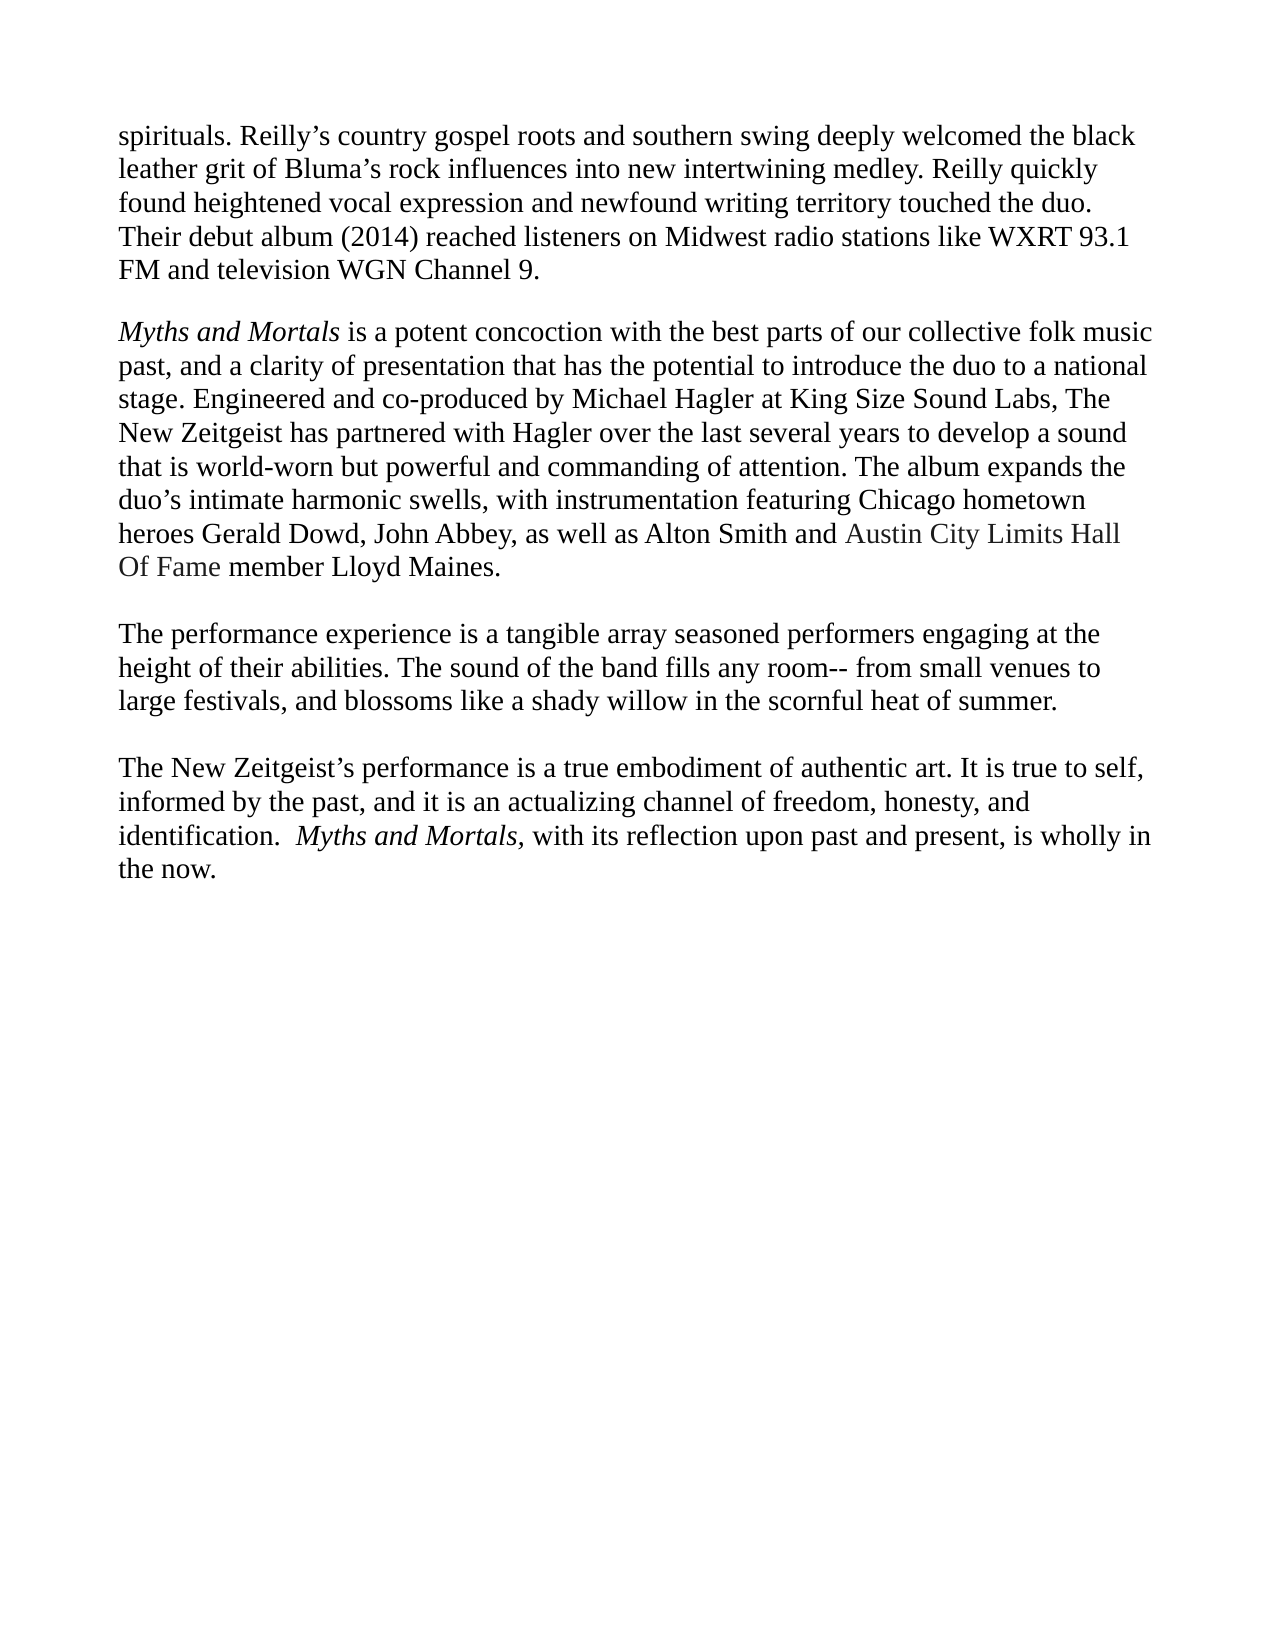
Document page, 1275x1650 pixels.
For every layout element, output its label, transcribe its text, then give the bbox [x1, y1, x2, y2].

text The New Zeitgeist’s performance is a true embodiment of authentic art. It is true to self, informed by the past, and it is an actualizing channel of freedom, honesty, and identification. Myths and Mortals, with its reflection upon past and present, is wholly in the now. [118, 751, 1157, 885]
text Myths and Mortals is a potent concoction with the best parts of our collective folk music past, and a clarity of presentation that has the potential to introduce the duo to a national stage. Engineered and co-produced by Michael Hagler at King Size Sound Labs, The New Zeitgeist has partnered with Hagler over the last several years to develop a sound that is world-worn but powerful and commanding of attention. The album expands the duo’s intimate harmonic swells, with instrumentation featuring Chicago hometown heroes Gerald Dowd, John Abbey, as well as Alton Smith and Austin City Limits Hall Of Fame member Lloyd Maines. [118, 314, 1157, 583]
text The performance experience is a tangible array seasoned performers engaging at the height of their abilities. The sound of the band fills any room-- from small venues to large festivals, and blossoms like a shady willow in the scornful heat of summer. [118, 616, 1157, 717]
text spirituals. Reilly’s country gospel roots and southern swing deeply welcomed the black leather grit of Bluma’s rock influences into new intertwining medley. Reilly quickly found heightened vocal expression and newfound writing territory touched the duo. Their debut album (2014) reached listeners on Midwest radio stations like WXRT 93.1 FM and television WGN Channel 9. [118, 118, 1157, 286]
